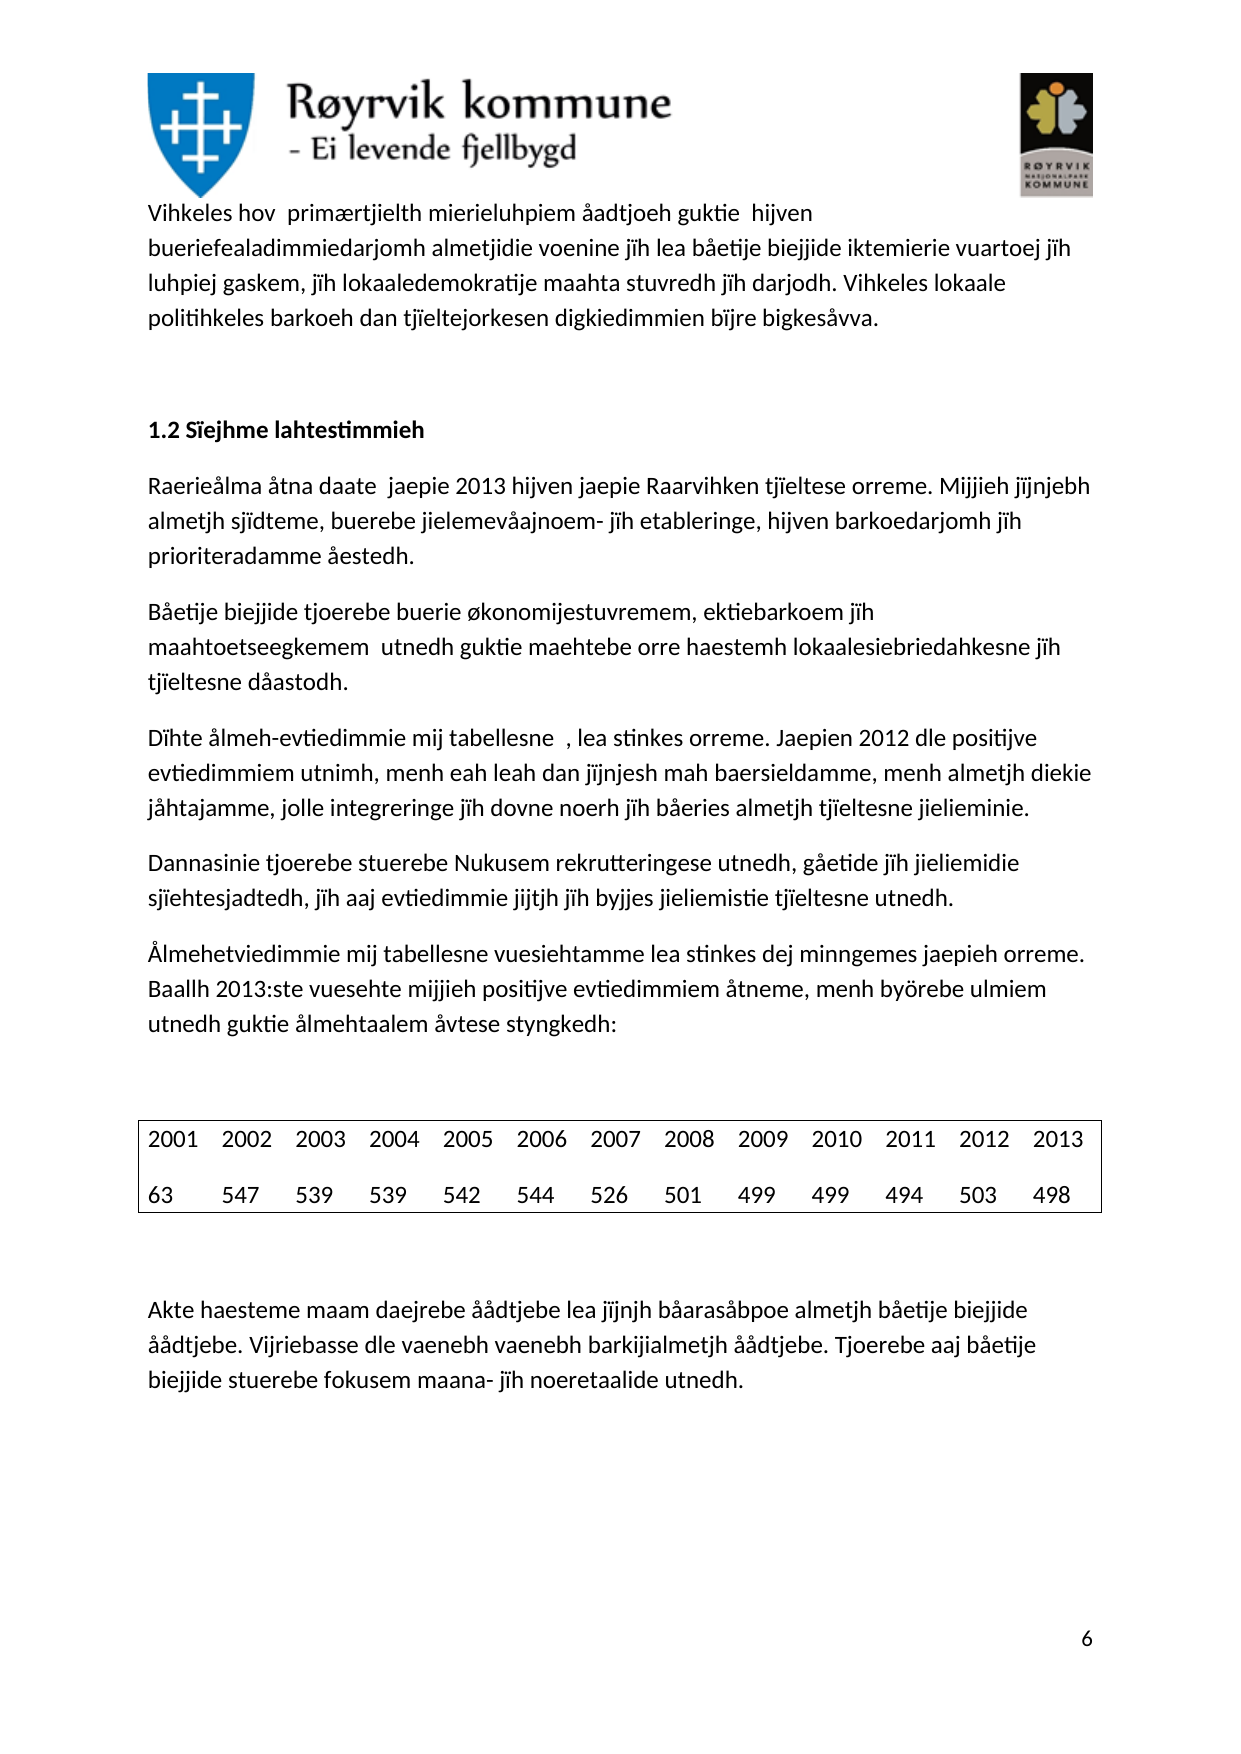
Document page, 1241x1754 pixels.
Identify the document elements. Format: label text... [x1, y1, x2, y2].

text Vihkeles hov primærtjielth mierieluhpiem åadtjoeh guktie hijven bueriefealadimmiedarjomh almetjidie voenine jïh lea båetije biejjide iktemierie vuartoej jïh luhpiej gaskem, jïh lokaaledemokratije maahta stuvredh jïh darjodh. Vihkeles lokaale politihkeles barkoeh dan tjïeltejorkesen digkiedimmien bïjre bigkesåvva. [148, 198, 1093, 333]
text 63 547 539 539 542 544 526 501 499 499 494 503 498 [139, 1176, 1101, 1212]
text 1.2 Sïejhme lahtestimmieh [148, 414, 1093, 445]
text Akte haesteme maam daejrebe åådtjebe lea jïjnjh båarasåbpoe almetjh båetije biejjide åådtjebe. Vijriebasse dle vaenebh vaenebh barkijialmetjh åådtjebe. Tjoerebe aaj båetije biejjide stuerebe fokusem maana- jïh noeretaalide utnedh. [148, 1294, 1093, 1394]
text 2001 2002 2003 2004 2005 2006 2007 2008 2009 2010 2011 2012 2013 [139, 1121, 1101, 1154]
text Ålmehetviedimmie mij tabellesne vuesiehtamme lea stinkes dej minngemes jaepieh orreme. Baallh 2013:ste vuesehte mijjieh positijve evtiedimmiem åtneme, menh byörebe ulmiem utnedh guktie ålmehtaalem åvtese styngkedh: [148, 938, 1093, 1039]
text Dïhte ålmeh-evtiedimmie mij tabellesne , lea stinkes orreme. Jaepien 2012 dle positijve evtiedimmiem utnimh, menh eah leah dan jïjnjesh mah baersieldamme, menh almetjh diekie jåhtajamme, jolle integreringe jïh dovne noerh jïh båeries almetjh tjïeltesne jielieminie. [148, 722, 1093, 822]
text Raerieålma åtna daate jaepie 2013 hijven jaepie Raarvihken tjïeltese orreme. Mijjieh jïjnjebh almetjh sjïdteme, buerebe jielemevåajnoem- jïh etableringe, hijven barkoedarjomh jïh prioriteradamme åestedh. [148, 470, 1093, 571]
text Dannasinie tjoerebe stuerebe Nukusem rekrutteringese utnedh, gåetide jïh jieliemidie sjïehtesjadtedh, jïh aaj evtiedimmie jijtjh jïh byjjes jieliemistie tjïeltesne utnedh. [148, 848, 1093, 913]
picture [147, 73, 1093, 198]
text Båetije biejjide tjoerebe buerie økonomijestuvremem, ektiebarkoem jïh maahtoetseegkemem utnedh guktie maehtebe orre haestemh lokaalesiebriedahkesne jïh tjïeltesne dåastodh. [148, 596, 1093, 696]
